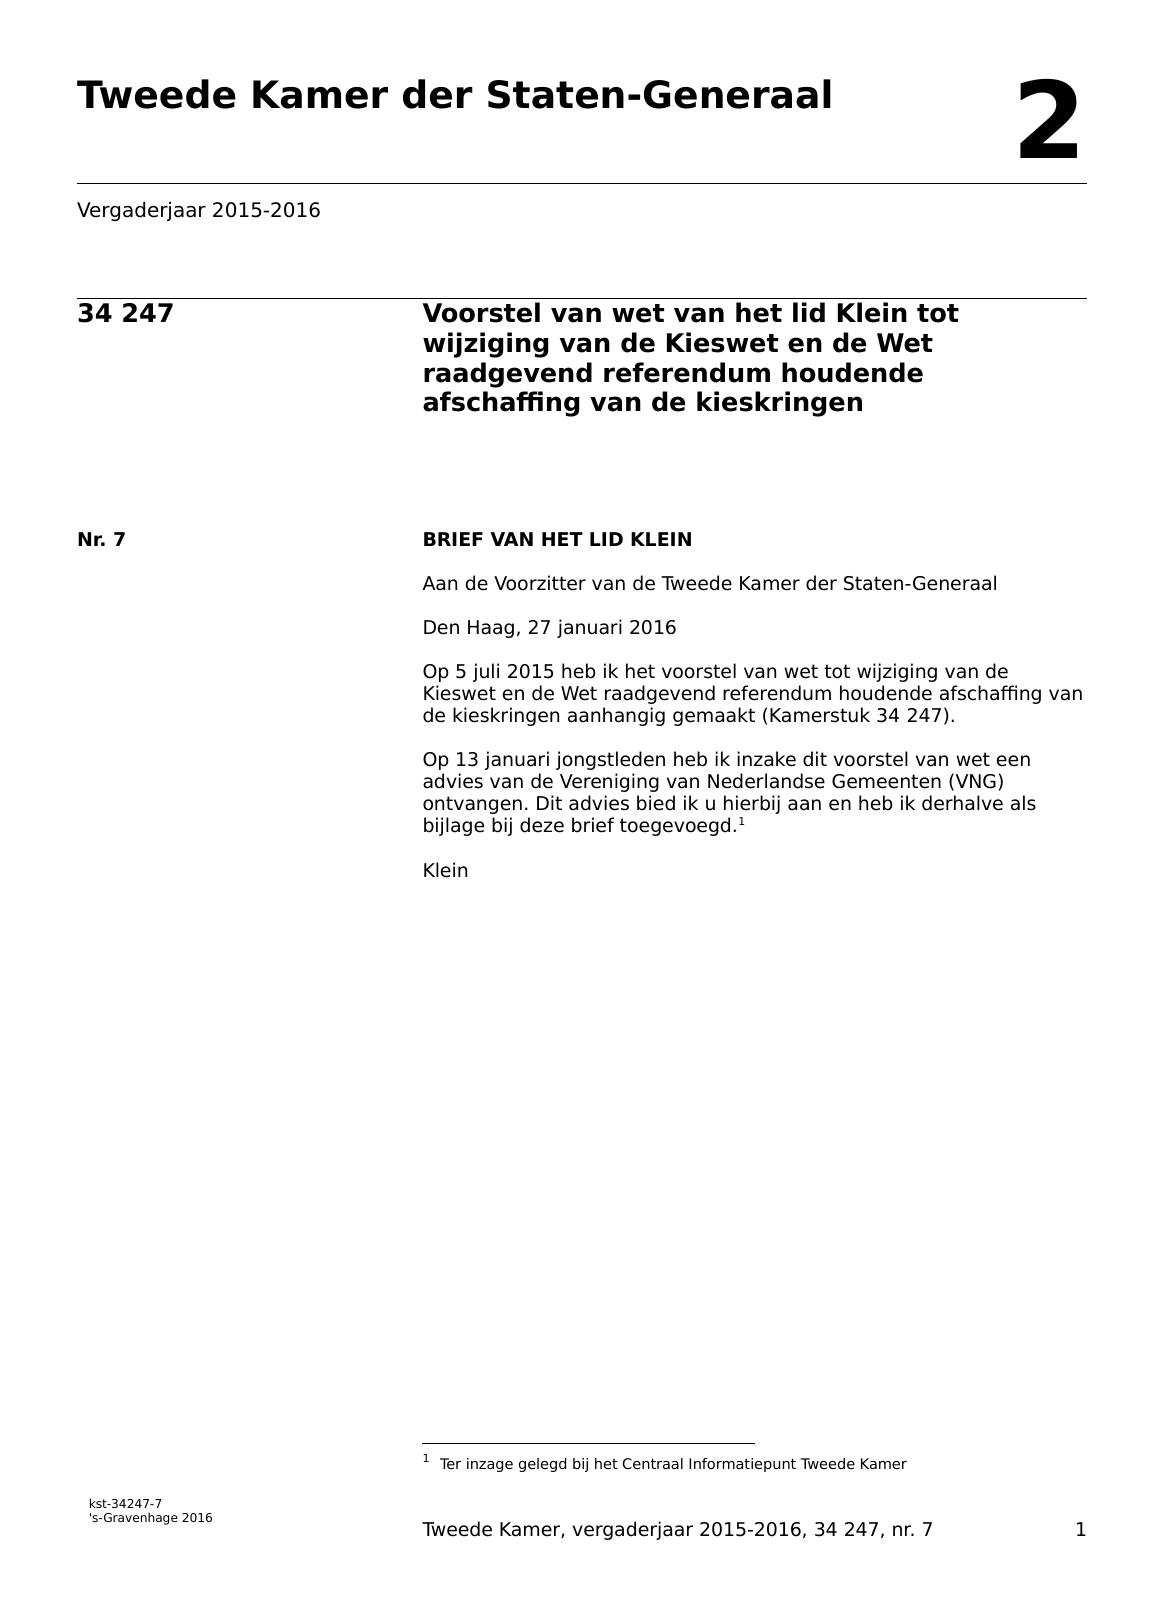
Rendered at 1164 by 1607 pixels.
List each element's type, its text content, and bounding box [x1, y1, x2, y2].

text Den Haag, 27 januari 2016 [422, 617, 1087, 639]
text Aan de Voorzitter van de Tweede Kamer der Staten-Generaal [422, 573, 1087, 595]
text Op 5 juli 2015 heb ik het voorstel van wet tot wijziging van de Kieswet en de Wet raadgevend referendum houdende afschaffing van de kieskringen aanhangig gemaakt (Kamerstuk 34 247). [422, 661, 1087, 727]
text Klein [422, 859, 1087, 881]
table_header Tweede Kamer der Staten-Generaal [77, 59, 886, 183]
text Ter inzage gelegd bij het Centraal Informatiepunt Tweede Kamer [422, 1452, 1087, 1474]
text 's-Gravenhage 2016 [88, 1511, 323, 1525]
subtitle 34 247 Voorstel van wet van het lid Klein tot wijziging van de Kieswet en de Wet raadgevend referendum houdende afschaffing van de kieskringen [77, 299, 1087, 418]
table_header 2 [886, 59, 1087, 183]
table_cell Vergaderjaar 2015-2016 [77, 184, 1087, 298]
text kst-34247-7 [88, 1497, 323, 1511]
text Op 13 januari jongstleden heb ik inzake dit voorstel van wet een advies van de Vereniging van Nederlandse Gemeenten (VNG) ontvangen. Dit advies bied ik u hierbij aan en heb ik derhalve als bijlage bij deze brief toegevoegd. [422, 749, 1087, 837]
subtitle Nr. 7 BRIEF VAN HET LID KLEIN [77, 529, 1087, 551]
